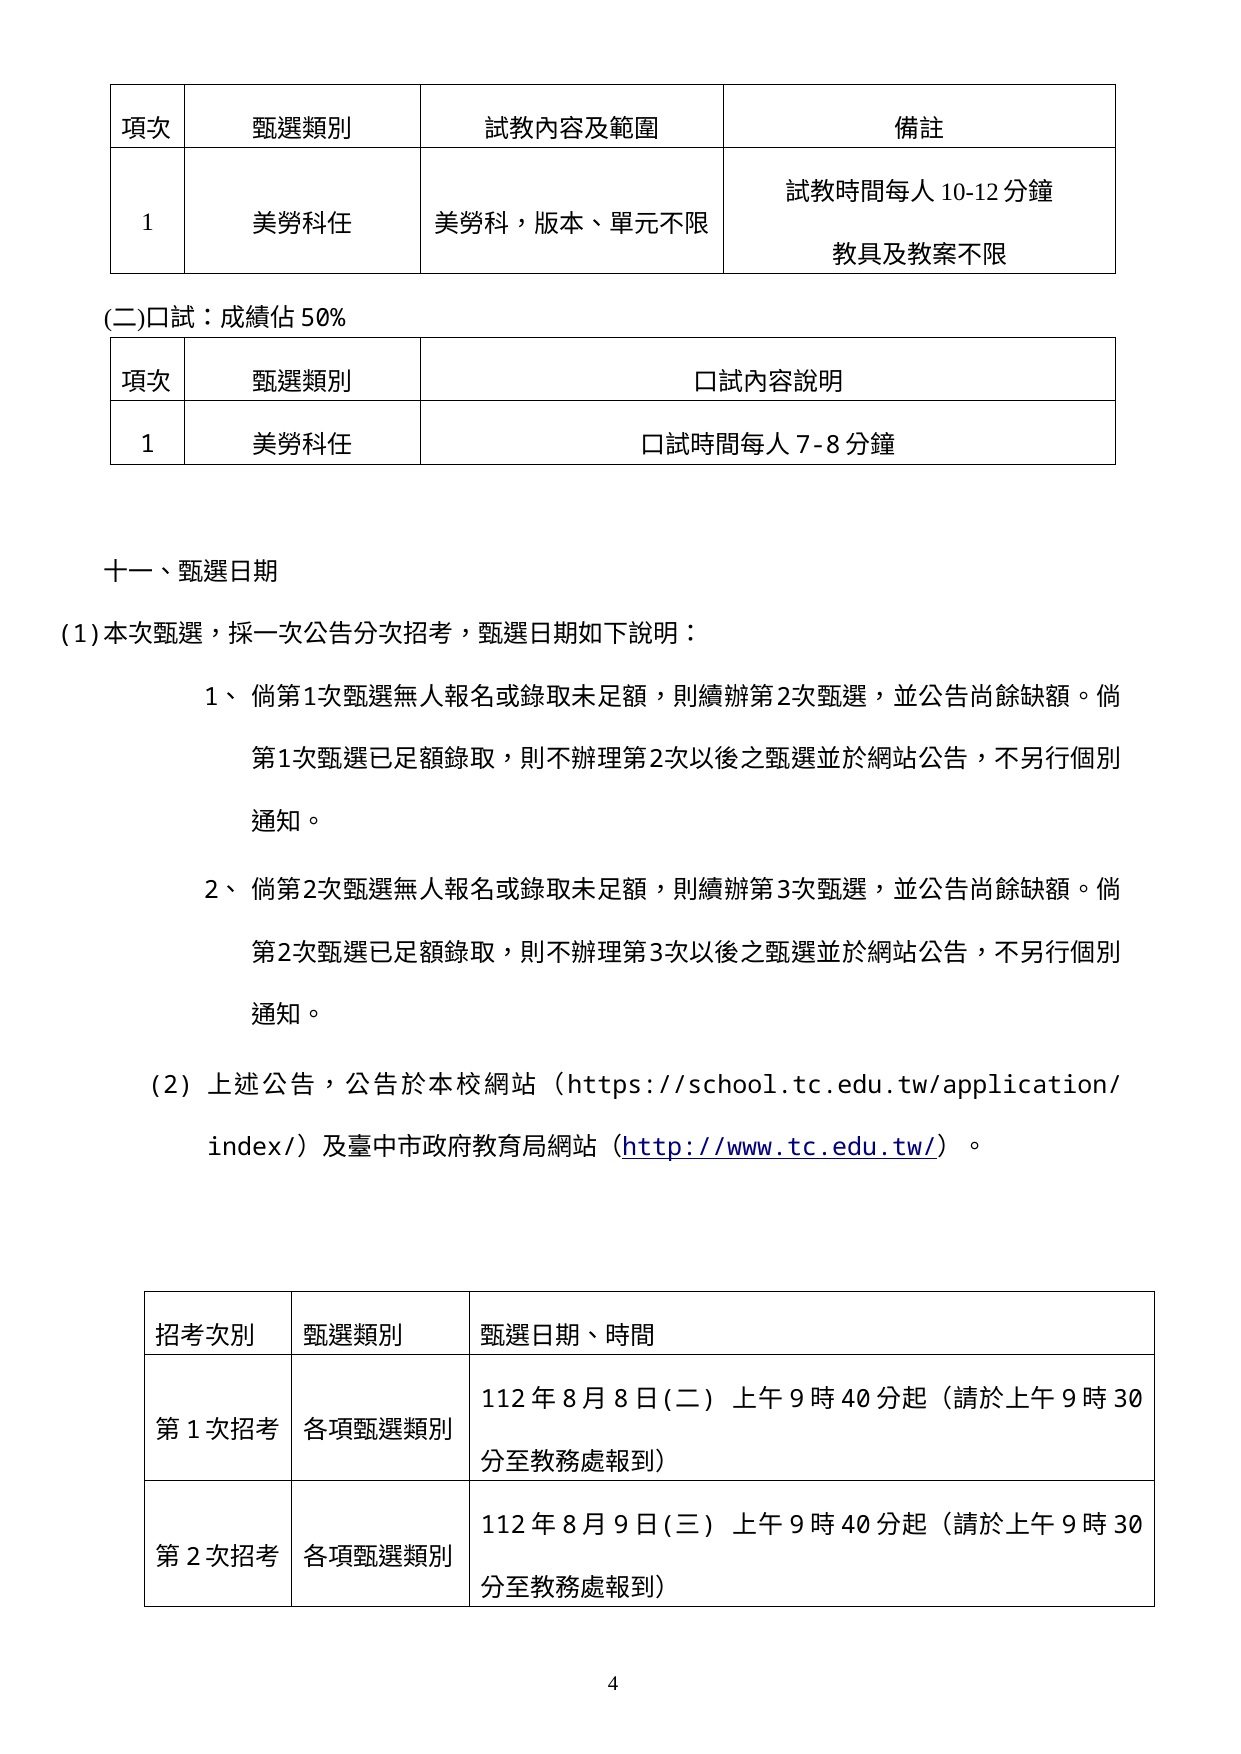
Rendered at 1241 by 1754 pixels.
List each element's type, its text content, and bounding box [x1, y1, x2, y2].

list 本次甄選，採一次公告分次招考，甄選日期如下說明： [57, 590, 1122, 652]
table_cell 各項甄選類別 [292, 1355, 469, 1480]
table_header 備註 [724, 85, 1115, 147]
table_header 甄選類別 [185, 85, 420, 147]
table_cell 試教時間每人10-12分鐘 教具及教案不限 [724, 148, 1115, 273]
table_header 口試內容說明 [421, 338, 1115, 400]
table_cell 第1次招考 [145, 1355, 291, 1480]
list 上述公告，公告於本校網站（https://school.tc.edu.tw/application/index/）及臺中市政府教育局網站（http://www.tc.edu.tw/）。 [148, 1041, 1122, 1166]
table_cell 各項甄選類別 [292, 1481, 469, 1606]
table_header 項次 [111, 338, 184, 400]
table_cell 第2次招考 [145, 1481, 291, 1606]
table_header 試教內容及範圍 [421, 85, 723, 147]
list 倘第2次甄選無人報名或錄取未足額，則續辦第3次甄選，並公告尚餘缺額。倘第2次甄選已足額錄取，則不辦理第3次以後之甄選並於網站公告，不另行個別通知。 [203, 846, 1122, 1034]
table_header 項次 [111, 85, 184, 147]
table_header 甄選類別 [292, 1292, 469, 1354]
table_header 招考次別 [145, 1292, 291, 1354]
table_cell 美勞科任 [185, 401, 420, 464]
table_cell 口試時間每人7-8分鐘 [421, 401, 1115, 464]
table_cell 112年8月8日(二) 上午9時40分起（請於上午9時30分至教務處報到） [470, 1355, 1154, 1480]
table_cell 美勞科任 [185, 148, 420, 273]
table_cell 112年8月9日(三) 上午9時40分起（請於上午9時30分至教務處報到） [470, 1481, 1154, 1606]
text (二)口試：成績佔50% [103, 274, 1122, 337]
table_header 甄選類別 [185, 338, 420, 400]
table_cell 1 [111, 148, 184, 273]
list 倘第1次甄選無人報名或錄取未足額，則續辦第2次甄選，並公告尚餘缺額。倘第1次甄選已足額錄取，則不辦理第2次以後之甄選並於網站公告，不另行個別通知。 [203, 652, 1122, 840]
table_cell 美勞科，版本、單元不限 [421, 148, 723, 273]
text 十一、甄選日期 [103, 527, 1122, 590]
table_cell 1 [111, 401, 184, 464]
table_header 甄選日期、時間 [470, 1292, 1154, 1354]
